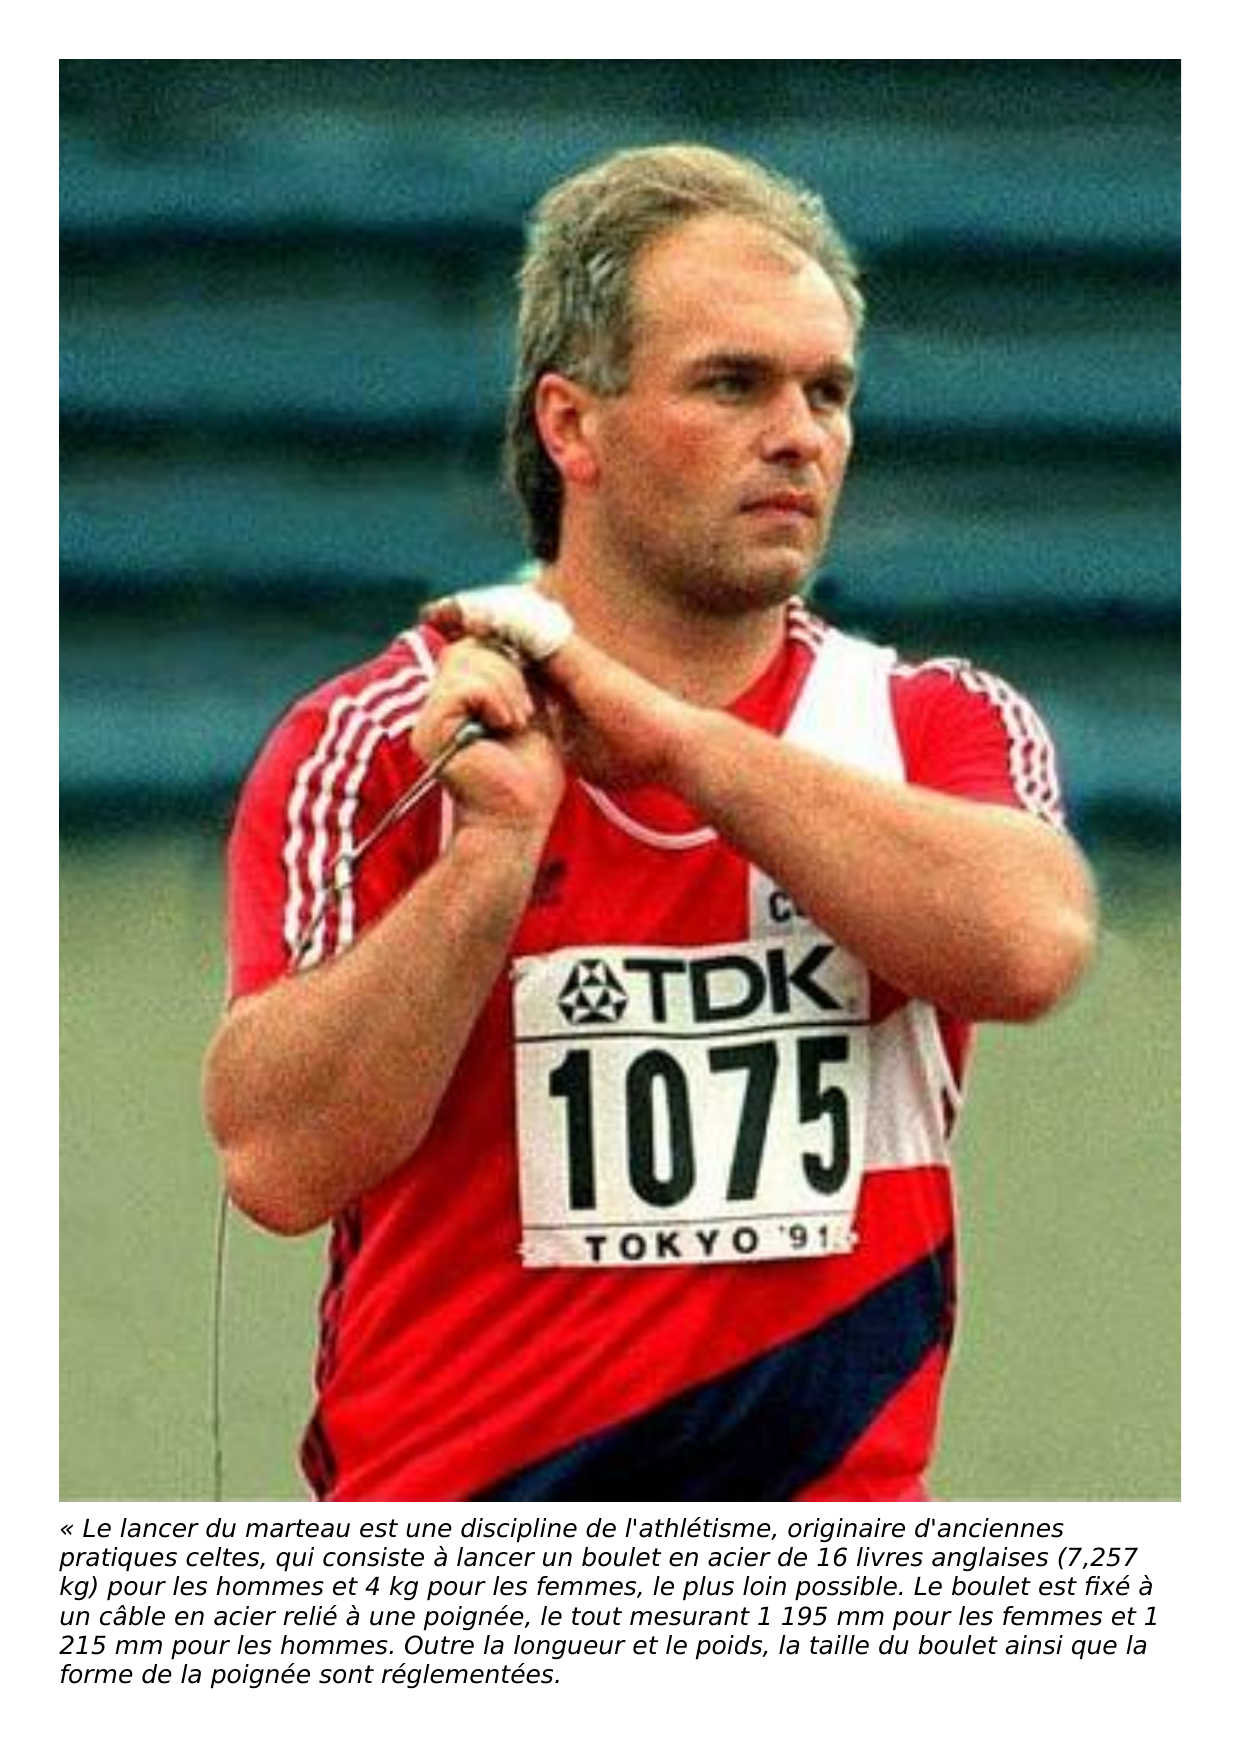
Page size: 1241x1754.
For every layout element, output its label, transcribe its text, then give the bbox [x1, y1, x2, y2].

text « Le lancer du marteau est une discipline de l'athlétisme, originaire d'anciennes pratiques celtes, qui consiste à lancer un boulet en acier de 16 livres anglaises (7,257 kg) pour les hommes et 4 kg pour les femmes, le plus loin possible. Le boulet est fixé à un câble en acier relié à une poignée, le tout mesurant 1 195 mm pour les femmes et 1 215 mm pour les hommes. Outre la longueur et le poids, la taille du boulet ainsi que la forme de la poignée sont réglementées. [59, 1514, 1181, 1689]
picture [59, 59, 1182, 1502]
